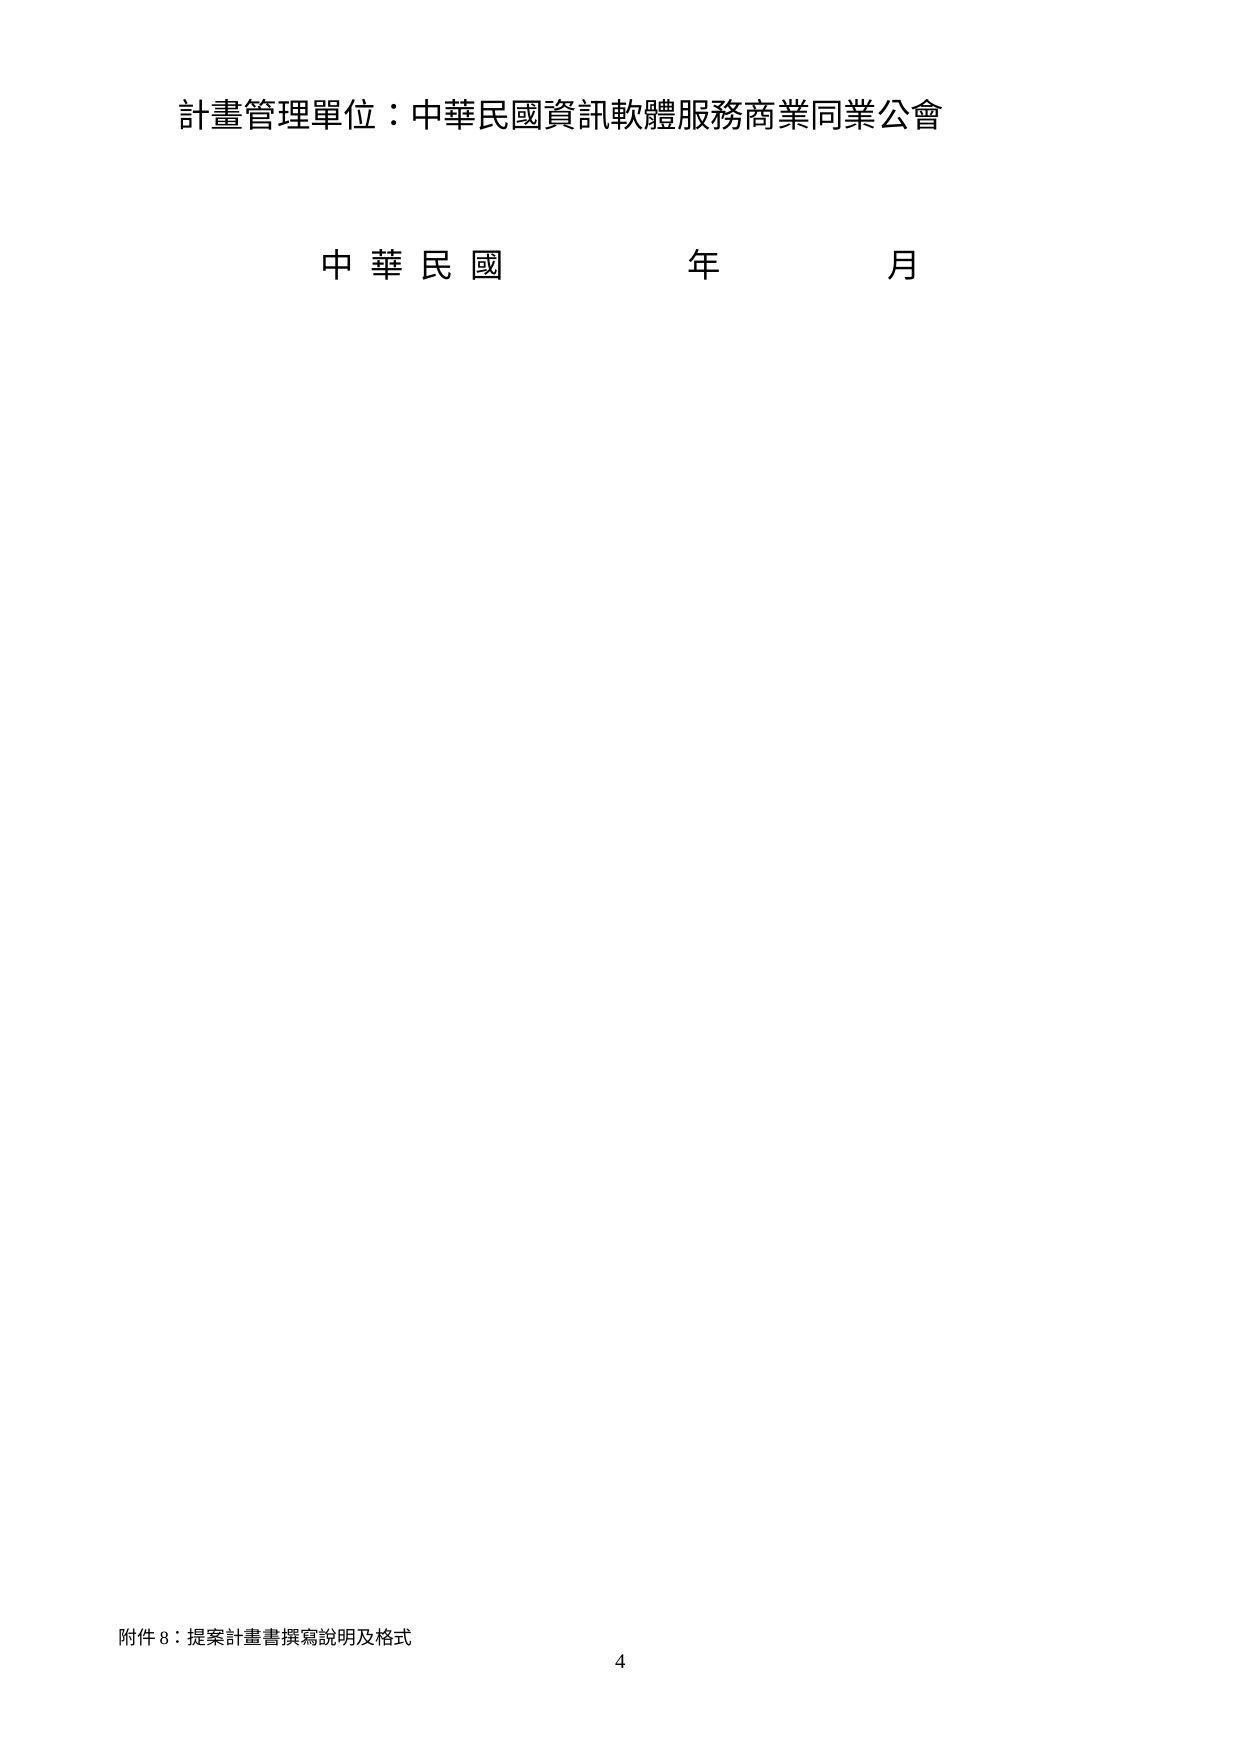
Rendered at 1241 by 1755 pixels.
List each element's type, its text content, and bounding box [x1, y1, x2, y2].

text 中 華 民 國 年 月 [118, 239, 1122, 287]
text 計畫管理單位：中華民國資訊軟體服務商業同業公會 [177, 89, 1175, 137]
